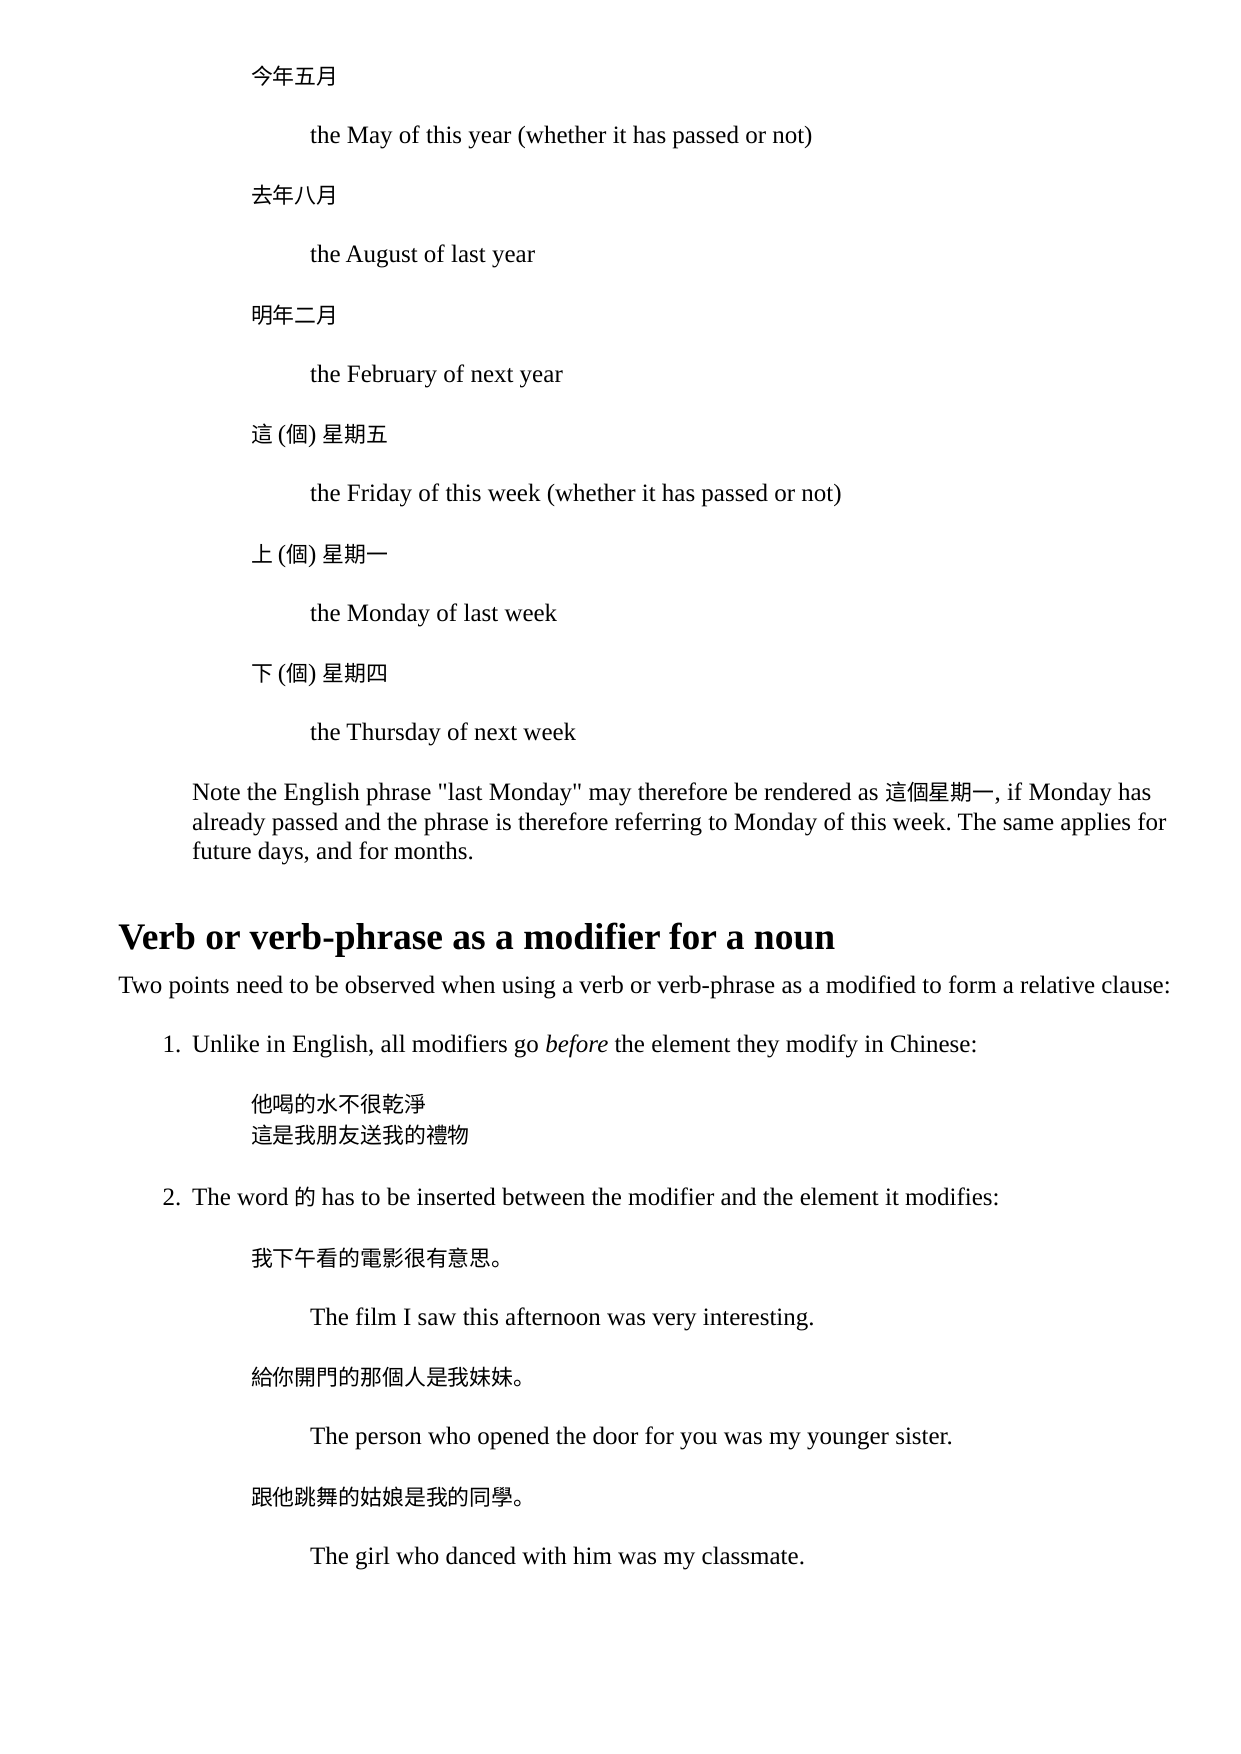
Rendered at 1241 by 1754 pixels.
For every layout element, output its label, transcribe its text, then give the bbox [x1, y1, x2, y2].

subtitle 明年二月 [221, 298, 1122, 329]
list The word 的 has to be inserted between the modifier and the element it modifies: [162, 1180, 1181, 1211]
subtitle 去年八月 [221, 178, 1122, 210]
list the August of last year [280, 239, 1122, 268]
text Two points need to be observed when using a verb or verb-phrase as a modified to form a relative clause: [118, 970, 1181, 999]
subtitle 今年五月 [221, 59, 1122, 91]
subtitle 下 (個) 星期四 [221, 656, 1122, 688]
subtitle 我下午看的電影很有意思。 [221, 1241, 1122, 1272]
subtitle 上 (個) 星期一 [221, 537, 1122, 568]
list the Friday of this week (whether it has passed or not) [280, 478, 1122, 507]
subtitle 跟他跳舞的姑娘是我的同學。 [221, 1479, 1122, 1511]
list the Thursday of next week [280, 717, 1122, 746]
list The film I saw this afternoon was very interesting. [280, 1302, 1122, 1331]
list Unlike in English, all modifiers go before the element they modify in Chinese: [162, 1029, 1181, 1057]
list The person who opened the door for you was my younger sister. [280, 1421, 1122, 1450]
list the May of this year (whether it has passed or not) [280, 120, 1122, 149]
list the February of next year [280, 359, 1122, 388]
list The girl who danced with him was my classmate. [280, 1541, 1122, 1569]
subtitle 給你開門的那個人是我妹妹。 [221, 1360, 1122, 1392]
subtitle Verb or verb-phrase as a modifier for a noun [118, 915, 1181, 958]
list the Monday of last week [280, 598, 1122, 626]
subtitle 這 (個) 星期五 [221, 417, 1122, 449]
list 他喝的水不很乾淨 這是我朋友送我的禮物 [221, 1087, 1122, 1150]
list Note the English phrase "last Monday" may therefore be rendered as 這個星期一, if Monday has already passed and the phrase is therefore referring to Monday of this week. The same applies for future days, and for months. [162, 775, 1181, 864]
